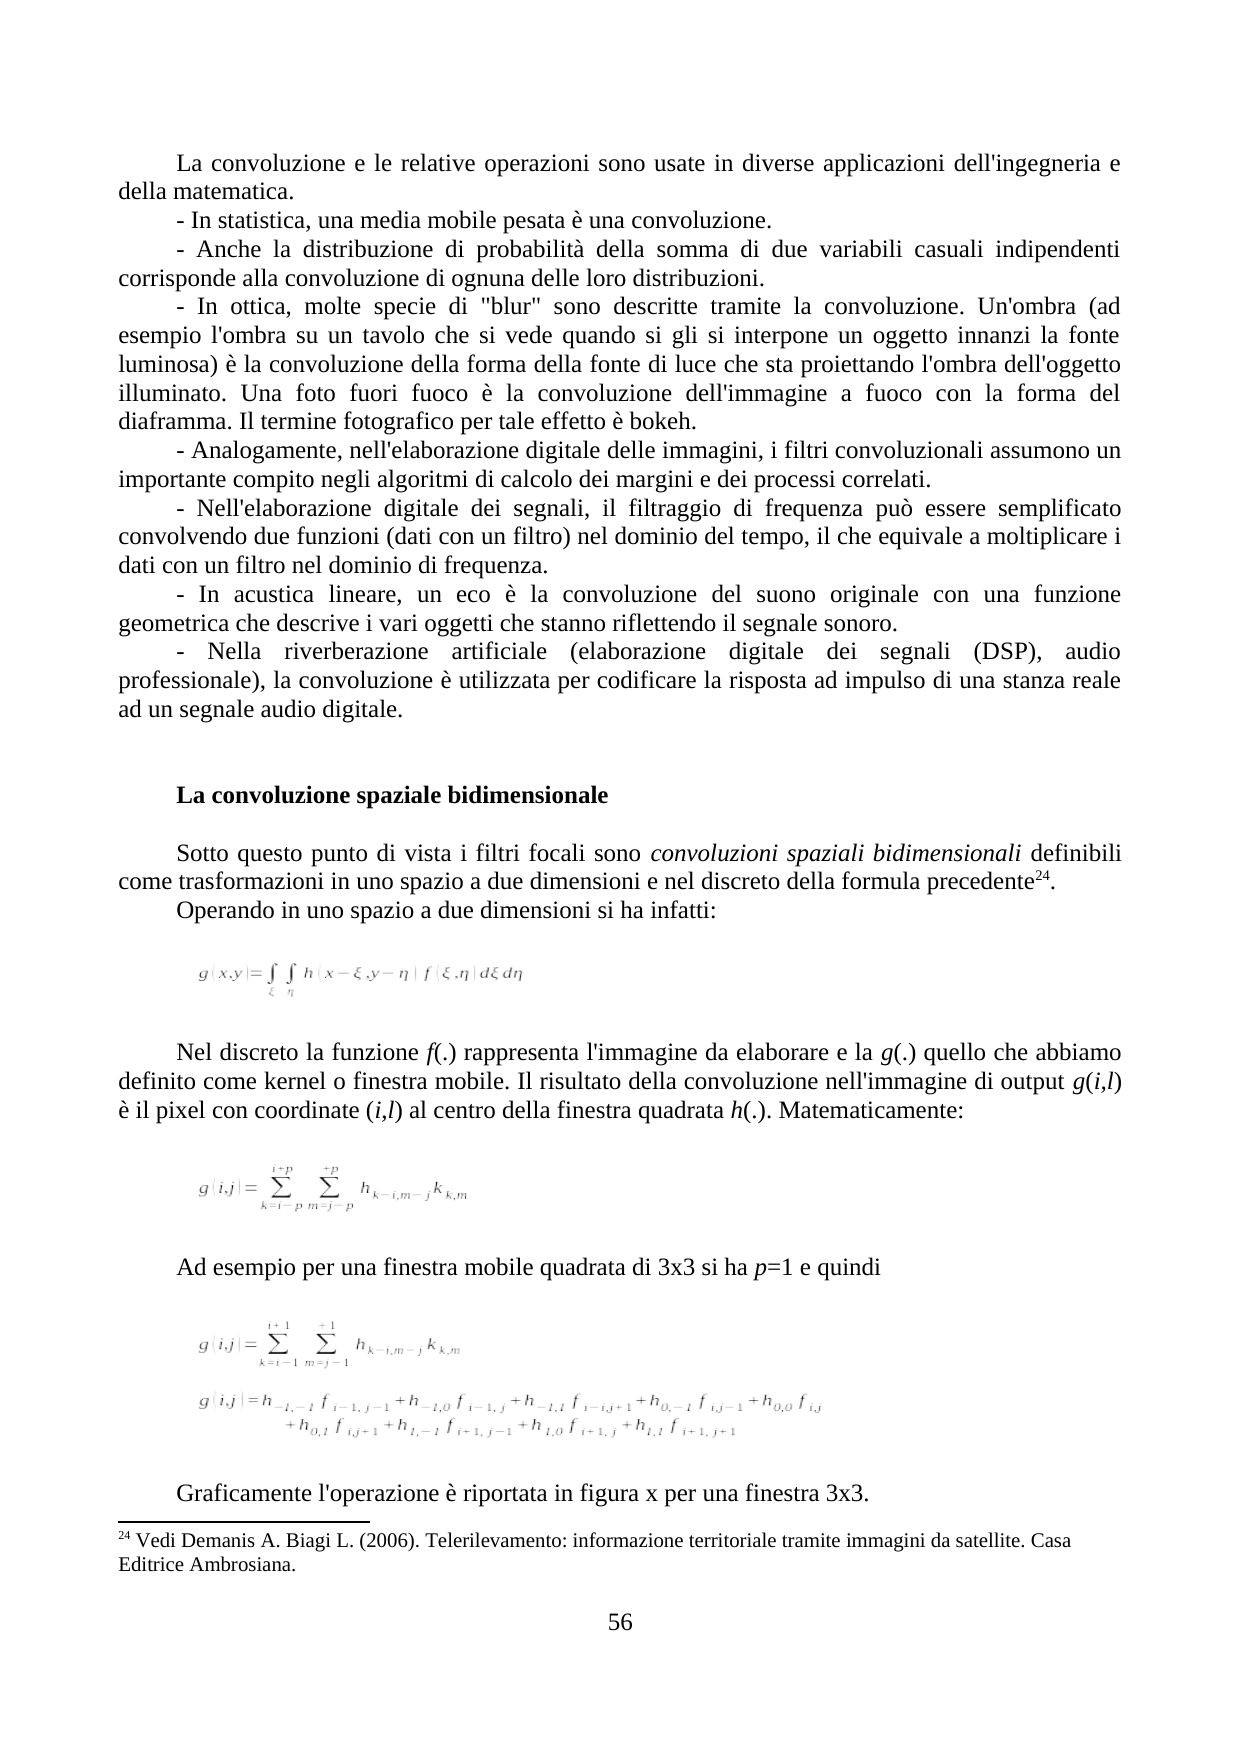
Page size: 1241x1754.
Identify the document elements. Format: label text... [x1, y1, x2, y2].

text Sotto questo punto di vista i filtri focali sono convoluzioni spaziali bidimensionali definibili come trasformazioni in uno spazio a due dimensioni e nel discreto della formula precedente. [118, 838, 1122, 895]
text - In ottica, molte specie di "blur" sono descritte tramite la convoluzione. Un'ombra (ad esempio l'ombra su un tavolo che si vede quando si gli si interpone un oggetto innanzi la fonte luminosa) è la convoluzione della forma della fonte di luce che sta proiettando l'ombra dell'oggetto illuminato. Una foto fuori fuoco è la convoluzione dell'immagine a fuoco con la forma del diaframma. Il termine fotografico per tale effetto è bokeh. [118, 291, 1122, 435]
text La convoluzione e le relative operazioni sono usate in diverse applicazioni dell'ingegneria e della matematica. [118, 148, 1122, 205]
text Graficamente l'operazione è riportata in figura x per una finestra 3x3. [118, 1478, 1122, 1507]
text - Nell'elaborazione digitale dei segnali, il filtraggio di frequenza può essere semplificato convolvendo due funzioni (dati con un filtro) nel dominio del tempo, il che equivale a moltiplicare i dati con un filtro nel dominio di frequenza. [118, 493, 1122, 579]
text Nel discreto la funzione f(.) rappresenta l'immagine da elaborare e la g(.) quello che abbiamo definito come kernel o finestra mobile. Il risultato della convoluzione nell'immagine di output g(i,l) è il pixel con coordinate (i,l) al centro della finestra quadrata h(.). Matematicamente: [118, 1037, 1122, 1123]
text La convoluzione spaziale bidimensionale [118, 780, 1122, 809]
text - Anche la distribuzione di probabilità della somma di due variabili casuali indipendenti corrisponde alla convoluzione di ognuna delle loro distribuzioni. [118, 234, 1122, 291]
text - Analogamente, nell'elaborazione digitale delle immagini, i filtri convoluzionali assumono un importante compito negli algoritmi di calcolo dei margini e dei processi correlati. [118, 435, 1122, 493]
text Ad esempio per una finestra mobile quadrata di 3x3 si ha p=1 e quindi [118, 1252, 1122, 1281]
text - Nella riverberazione artificiale (elaborazione digitale dei segnali (DSP), audio professionale), la convoluzione è utilizzata per codificare la risposta ad impulso di una stanza reale ad un segnale audio digitale. [118, 636, 1122, 723]
text - In statistica, una media mobile pesata è una convoluzione. [118, 205, 1122, 234]
text Operando in uno spazio a due dimensioni si ha infatti: [118, 895, 1122, 924]
text - In acustica lineare, un eco è la convoluzione del suono originale con una funzione geometrica che descrive i vari oggetti che stanno riflettendo il segnale sonoro. [118, 579, 1122, 636]
text Vedi Demanis A. Biagi L. (2006). Telerilevamento: informazione territoriale tramite immagini da satellite. Casa Editrice Ambrosiana. [118, 1528, 1122, 1576]
